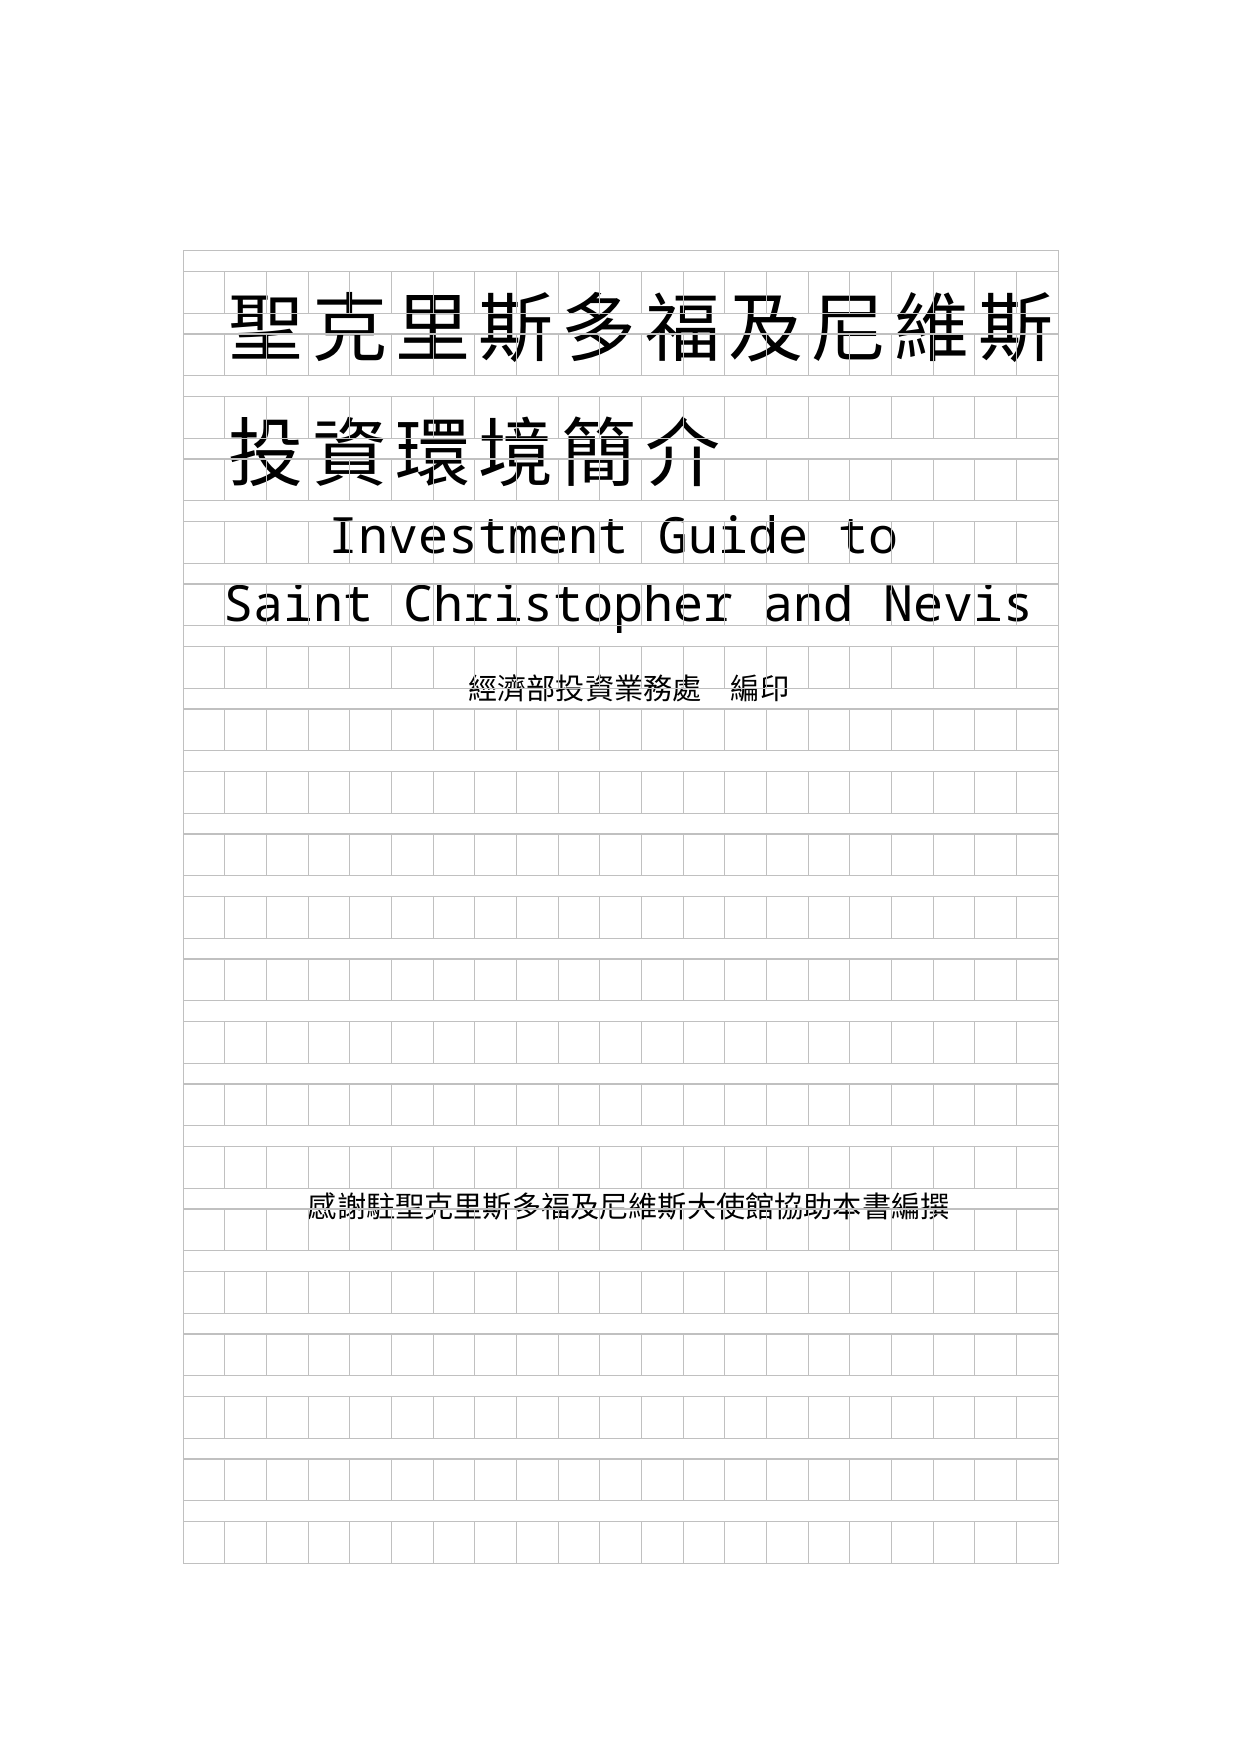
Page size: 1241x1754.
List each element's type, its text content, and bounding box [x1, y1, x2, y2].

table_cell 聖克里斯多福及尼維斯 投資環境簡介 Investment Guide to Saint Christopher and Nevis 經濟部投資業務處 編印 感謝駐聖克里斯多福及尼維斯大使館協助本書編撰 [184, 314, 325, 333]
table_cell 聖克里斯多福及尼維斯 投資環境簡介 Investment Guide to Saint Christopher and Nevis 經濟部投資業務處 編印 感謝駐聖克里斯多福及尼維斯大使館協助本書編撰 [184, 376, 1058, 396]
table_cell 聖克里斯多福及尼維斯 投資環境簡介 Investment Guide to Saint Christopher and Nevis 經濟部投資業務處 編印 感謝駐聖克里斯多福及尼維斯大使館協助本書編撰 [184, 501, 1058, 521]
table_cell 聖克里斯多福及尼維斯 投資環境簡介 Investment Guide to Saint Christopher and Nevis 經濟部投資業務處 編印 感謝駐聖克里斯多福及尼維斯大使館協助本書編撰 [184, 564, 1058, 583]
table_cell 聖克里斯多福及尼維斯 投資環境簡介 Investment Guide to Saint Christopher and Nevis 經濟部投資業務處 編印 感謝駐聖克里斯多福及尼維斯大使館協助本書編撰 [184, 689, 1058, 708]
table_cell 聖克里斯多福及尼維斯 投資環境簡介 Investment Guide to Saint Christopher and Nevis 經濟部投資業務處 編印 感謝駐聖克里斯多福及尼維斯大使館協助本書編撰 [184, 1126, 1058, 1146]
table_cell 聖克里斯多福及尼維斯 投資環境簡介 Investment Guide to Saint Christopher and Nevis 經濟部投資業務處 編印 感謝駐聖克里斯多福及尼維斯大使館協助本書編撰 [184, 751, 1058, 771]
table_cell 聖克里斯多福及尼維斯 投資環境簡介 Investment Guide to Saint Christopher and Nevis 經濟部投資業務處 編印 感謝駐聖克里斯多福及尼維斯大使館協助本書編撰 [184, 814, 1058, 833]
table_cell 聖克里斯多福及尼維斯 投資環境簡介 Investment Guide to Saint Christopher and Nevis 經濟部投資業務處 編印 感謝駐聖克里斯多福及尼維斯大使館協助本書編撰 [184, 939, 1058, 958]
table_cell 聖克里斯多福及尼維斯 投資環境簡介 Investment Guide to Saint Christopher and Nevis 經濟部投資業務處 編印 感謝駐聖克里斯多福及尼維斯大使館協助本書編撰 [184, 1064, 1058, 1083]
table_cell 聖克里斯多福及尼維斯 投資環境簡介 Investment Guide to Saint Christopher and Nevis 經濟部投資業務處 編印 感謝駐聖克里斯多福及尼維斯大使館協助本書編撰 [629, 439, 1058, 458]
table_cell 聖克里斯多福及尼維斯 投資環境簡介 Investment Guide to Saint Christopher and Nevis 經濟部投資業務處 編印 感謝駐聖克里斯多福及尼維斯大使館協助本書編撰 [184, 1001, 1058, 1021]
table_cell 聖克里斯多福及尼維斯 投資環境簡介 Investment Guide to Saint Christopher and Nevis 經濟部投資業務處 編印 感謝駐聖克里斯多福及尼維斯大使館協助本書編撰 [184, 876, 1058, 896]
table_cell 聖克里斯多福及尼維斯 投資環境簡介 Investment Guide to Saint Christopher and Nevis 經濟部投資業務處 編印 感謝駐聖克里斯多福及尼維斯大使館協助本書編撰 [184, 626, 1058, 646]
table_cell 聖克里斯多福及尼維斯 投資環境簡介 Investment Guide to Saint Christopher and Nevis 經濟部投資業務處 編印 感謝駐聖克里斯多福及尼維斯大使館協助本書編撰 [1059, 250, 1074, 1226]
table_cell 聖克里斯多福及尼維斯 投資環境簡介 Investment Guide to Saint Christopher and Nevis 經濟部投資業務處 編印 感謝駐聖克里斯多福及尼維斯大使館協助本書編撰 [184, 1189, 1058, 1208]
table_cell 聖克里斯多福及尼維斯 投資環境簡介 Investment Guide to Saint Christopher and Nevis 經濟部投資業務處 編印 感謝駐聖克里斯多福及尼維斯大使館協助本書編撰 [247, 439, 406, 458]
table_cell 聖克里斯多福及尼維斯 投資環境簡介 Investment Guide to Saint Christopher and Nevis 經濟部投資業務處 編印 感謝駐聖克里斯多福及尼維斯大使館協助本書編撰 [184, 251, 1058, 271]
